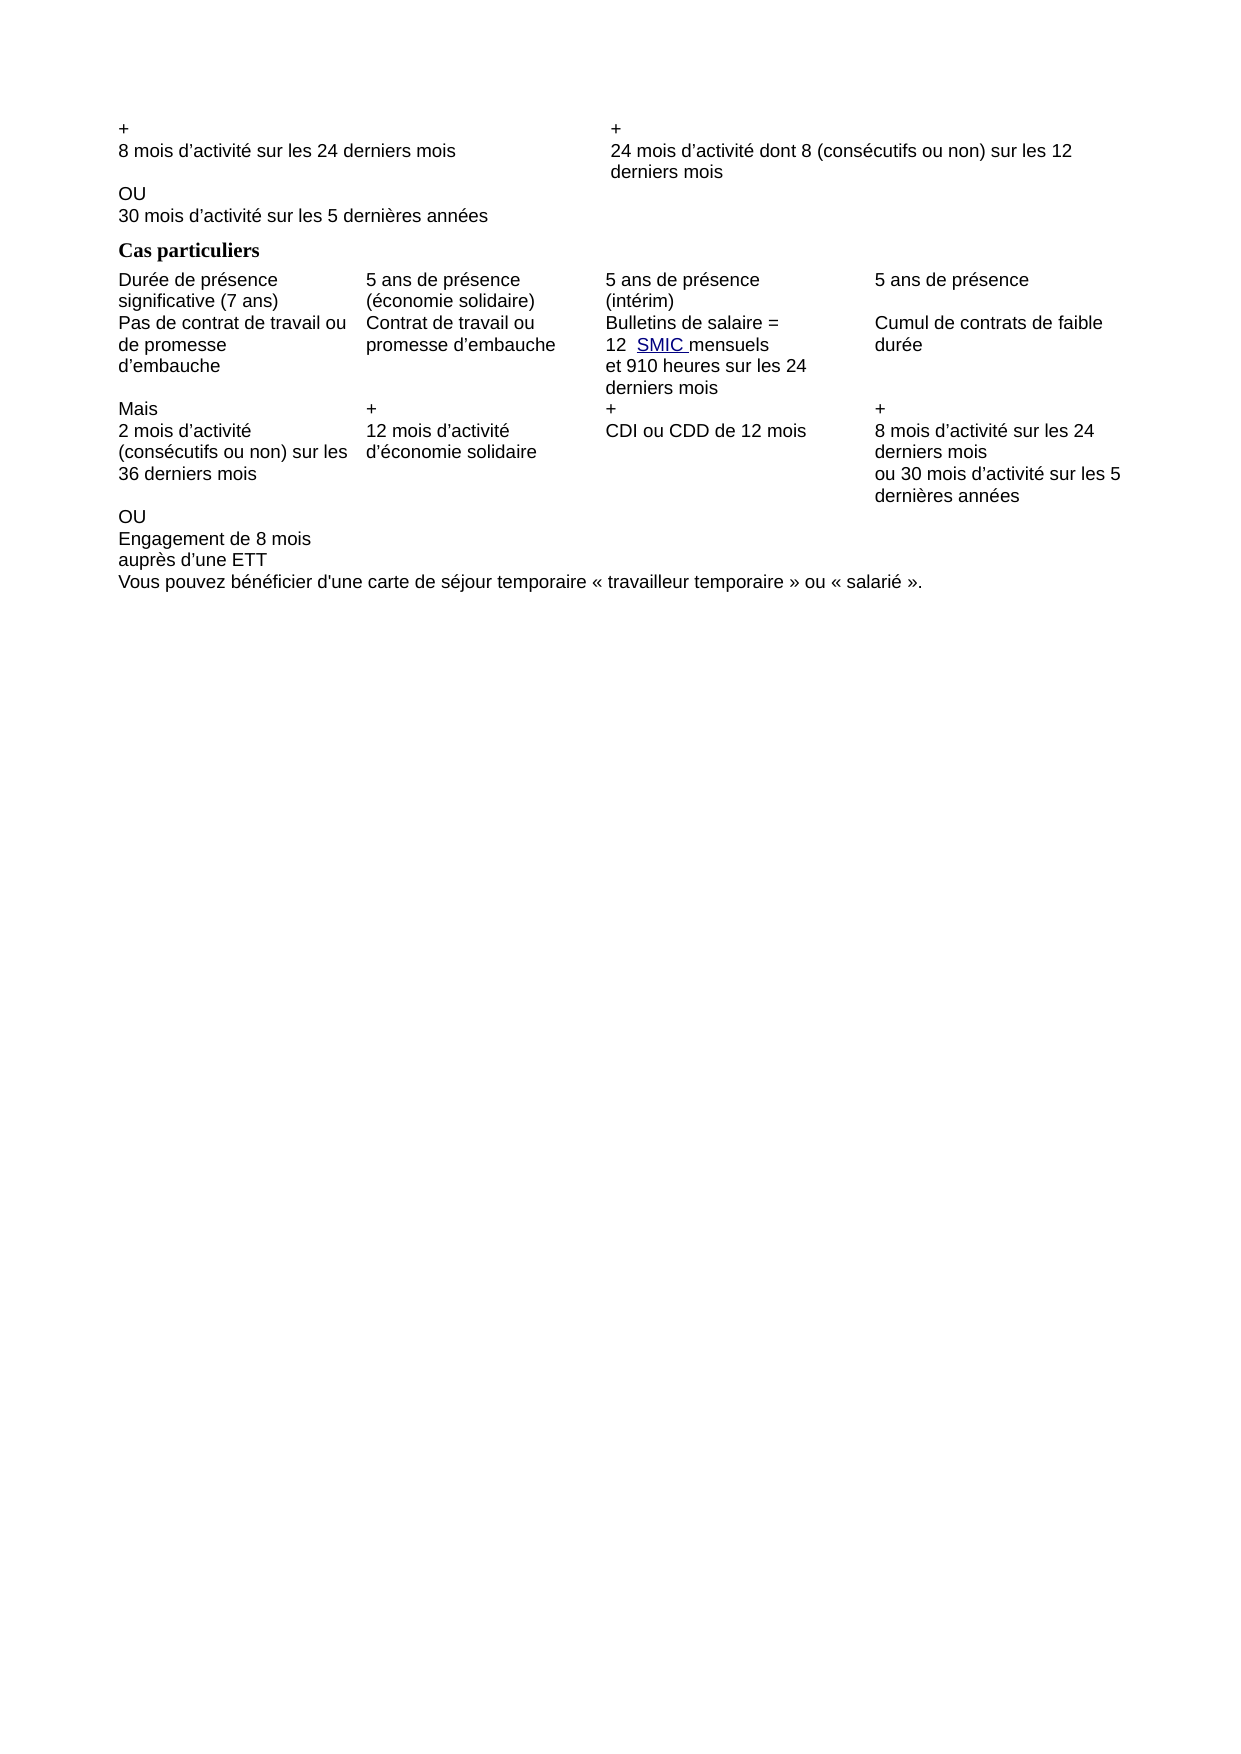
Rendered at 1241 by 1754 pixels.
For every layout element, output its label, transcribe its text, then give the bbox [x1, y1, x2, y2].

table_header 5 ans de présence (intérim) [605, 269, 874, 312]
table_cell CDI ou CDD de 12 mois [605, 420, 874, 506]
table_cell 24 mois d’activité dont 8 (consécutifs ou non) sur les 12 derniers mois [610, 140, 1122, 183]
table_cell [605, 528, 874, 571]
table_cell + [605, 398, 874, 420]
table_cell [610, 183, 1122, 204]
table_cell 30 mois d’activité sur les 5 dernières années [118, 204, 610, 226]
table_cell OU [118, 506, 366, 527]
table_cell 8 mois d’activité sur les 24 derniers mois [118, 140, 610, 183]
table_cell Pas de contrat de travail ou de promesse d’embauche [118, 312, 366, 398]
table_cell [610, 204, 1122, 226]
table_cell Contrat de travail ou promesse d’embauche [366, 312, 605, 398]
subtitle Cas particuliers [118, 238, 1122, 262]
table_cell [875, 528, 1122, 571]
table_cell [366, 506, 605, 527]
table_cell 12 mois d’activité d’économie solidaire [366, 420, 605, 506]
table_cell Mais [118, 398, 366, 420]
table_header 5 ans de présence (économie solidaire) [366, 269, 605, 312]
table_cell Bulletins de salaire = 12 SMIC mensuels et 910 heures sur les 24 derniers mois [605, 312, 874, 398]
table_cell Cumul de contrats de faible durée [875, 312, 1122, 398]
table_cell [366, 528, 605, 571]
table_cell [605, 506, 874, 527]
table_cell 2 mois d’activité (consécutifs ou non) sur les 36 derniers mois [118, 420, 366, 506]
table_cell + [875, 398, 1122, 420]
table_cell Engagement de 8 mois auprès d’une ETT [118, 528, 366, 571]
table_header 5 ans de présence [875, 269, 1122, 312]
table_cell 8 mois d’activité sur les 24 derniers mois ou 30 mois d’activité sur les 5 dernières années [875, 420, 1122, 506]
table_cell [875, 506, 1122, 527]
table_cell + [610, 118, 1122, 140]
table_cell OU [118, 183, 610, 204]
text Vous pouvez bénéficier d'une carte de séjour temporaire « travailleur temporaire » ou « salarié ». [118, 571, 1122, 592]
table_cell + [366, 398, 605, 420]
table_header Durée de présence significative (7 ans) [118, 269, 366, 312]
table_cell + [118, 118, 610, 140]
